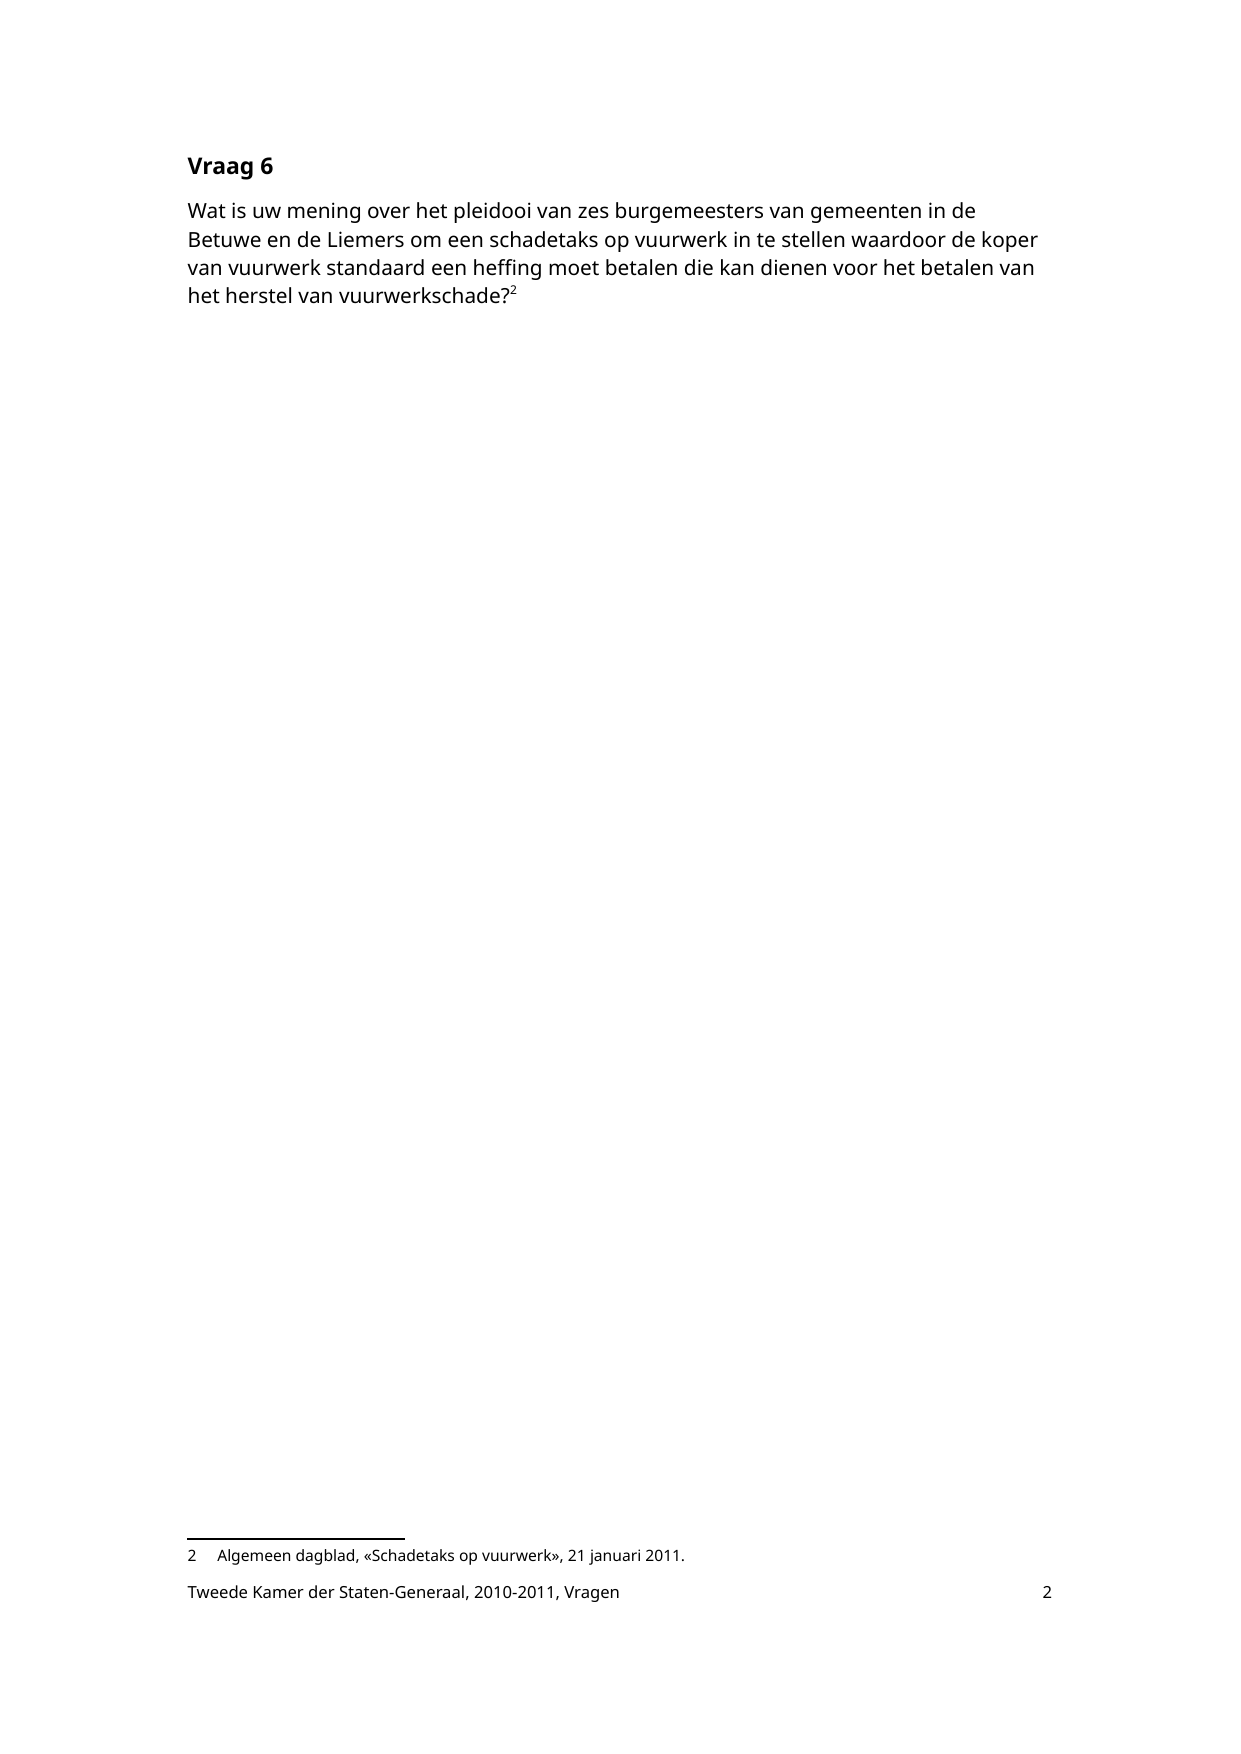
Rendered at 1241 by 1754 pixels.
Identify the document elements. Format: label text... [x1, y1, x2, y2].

text Wat is uw mening over het pleidooi van zes burgemeesters van gemeenten in de Betuwe en de Liemers om een schadetaks op vuurwerk in te stellen waardoor de koper van vuurwerk standaard een heffing moet betalen die kan dienen voor het betalen van het herstel van vuurwerkschade? [187, 196, 1053, 310]
subtitle Vraag 6 [187, 150, 1053, 181]
text Algemeen dagblad, «Schadetaks op vuurwerk», 21 januari 2011. [187, 1538, 1053, 1566]
